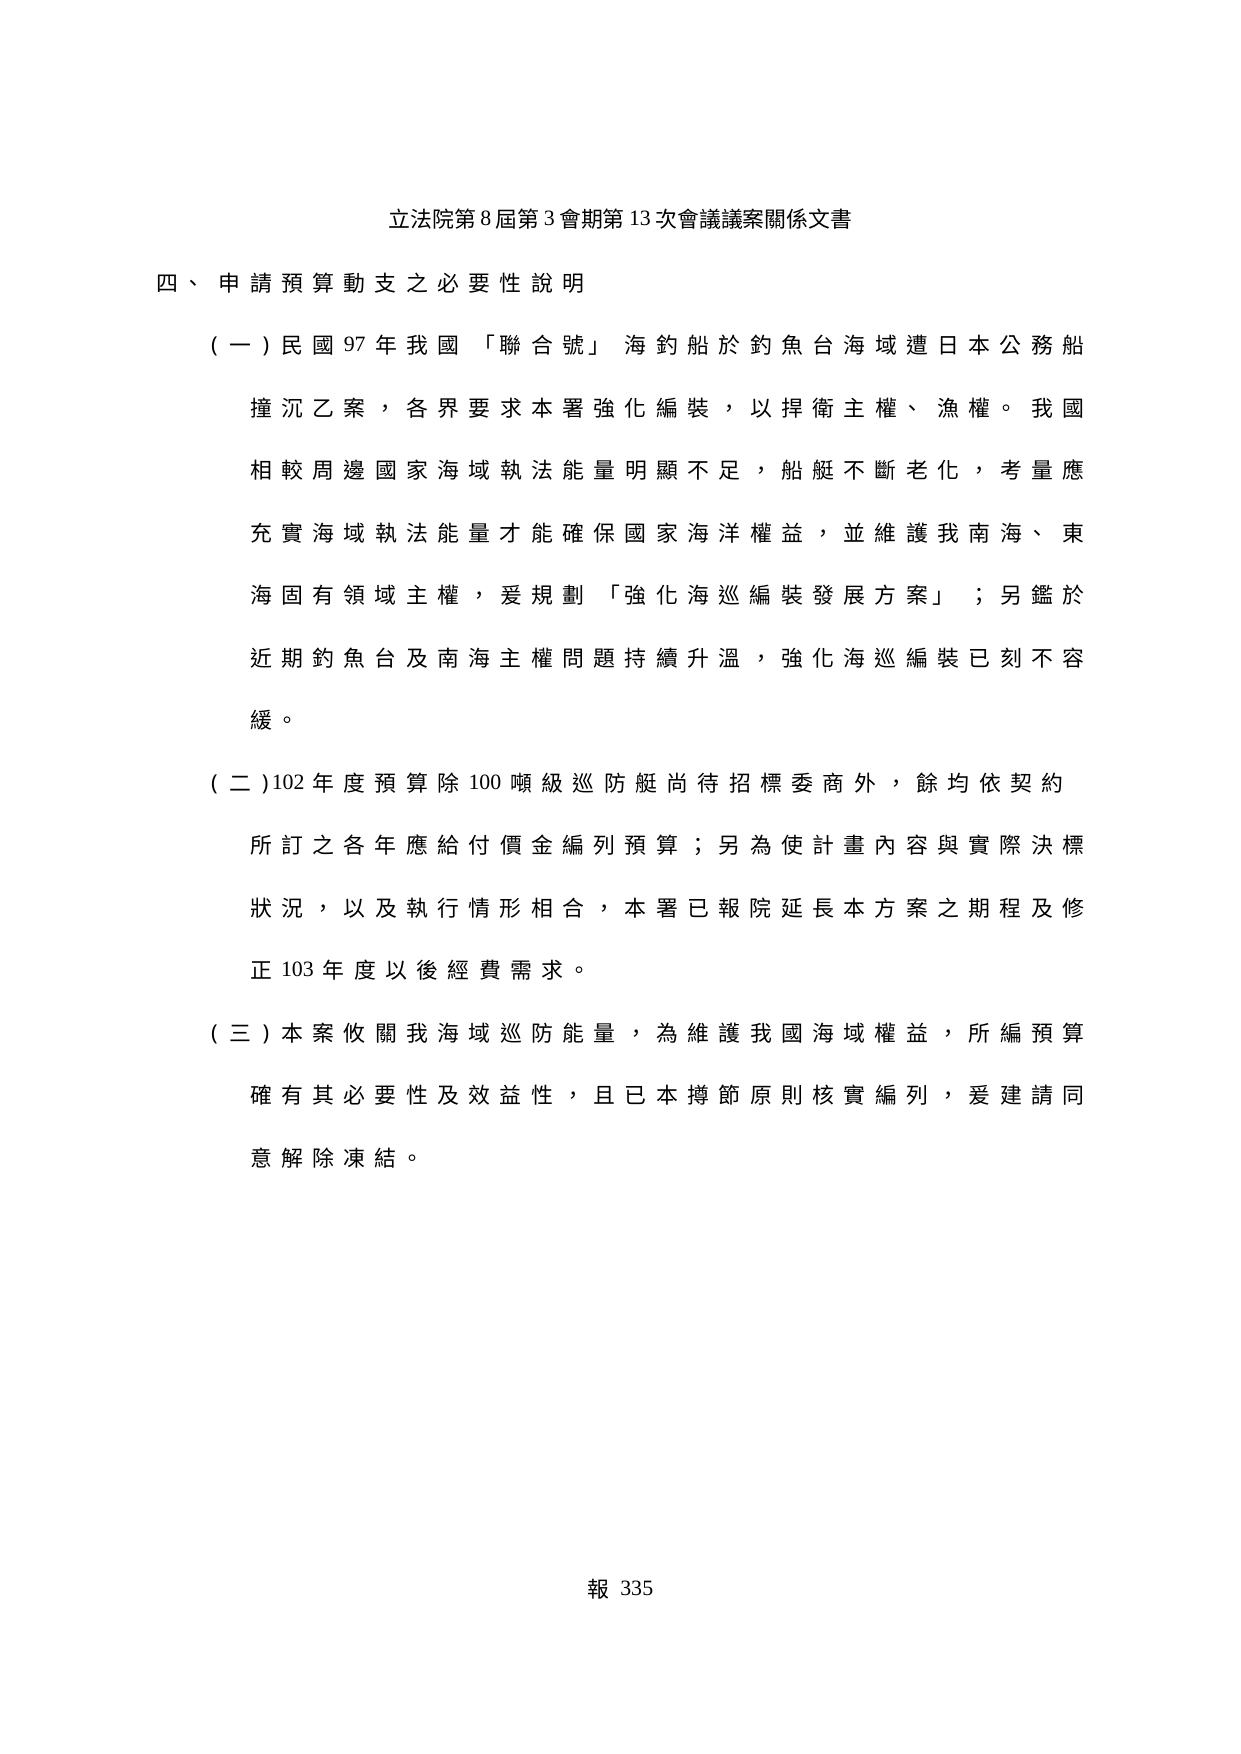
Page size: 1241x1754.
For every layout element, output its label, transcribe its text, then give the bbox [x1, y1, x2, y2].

text (二)102年度預算除100噸級巡防艇尚待招標委商外，餘均依契約所訂之各年應給付價金編列預算；另為使計畫內容與實際決標狀況，以及執行情形相合，本署已報院延長本方案之期程及修正103年度以後經費需求。 [195, 750, 1089, 1000]
text 四、申請預算動支之必要性說明 [151, 250, 1089, 313]
text (一)民國97年我國「聯合號」海釣船於釣魚台海域遭日本公務船撞沉乙案，各界要求本署強化編裝，以捍衛主權、漁權。我國相較周邊國家海域執法能量明顯不足，船艇不斷老化，考量應充實海域執法能量才能確保國家海洋權益，並維護我南海、東海固有領域主權，爰規劃「強化海巡編裝發展方案」；另鑑於近期釣魚台及南海主權問題持續升溫，強化海巡編裝已刻不容緩。 [195, 313, 1089, 750]
text (三)本案攸關我海域巡防能量，為維護我國海域權益，所編預算確有其必要性及效益性，且已本撙節原則核實編列，爰建請同意解除凍結。 [195, 1000, 1089, 1188]
